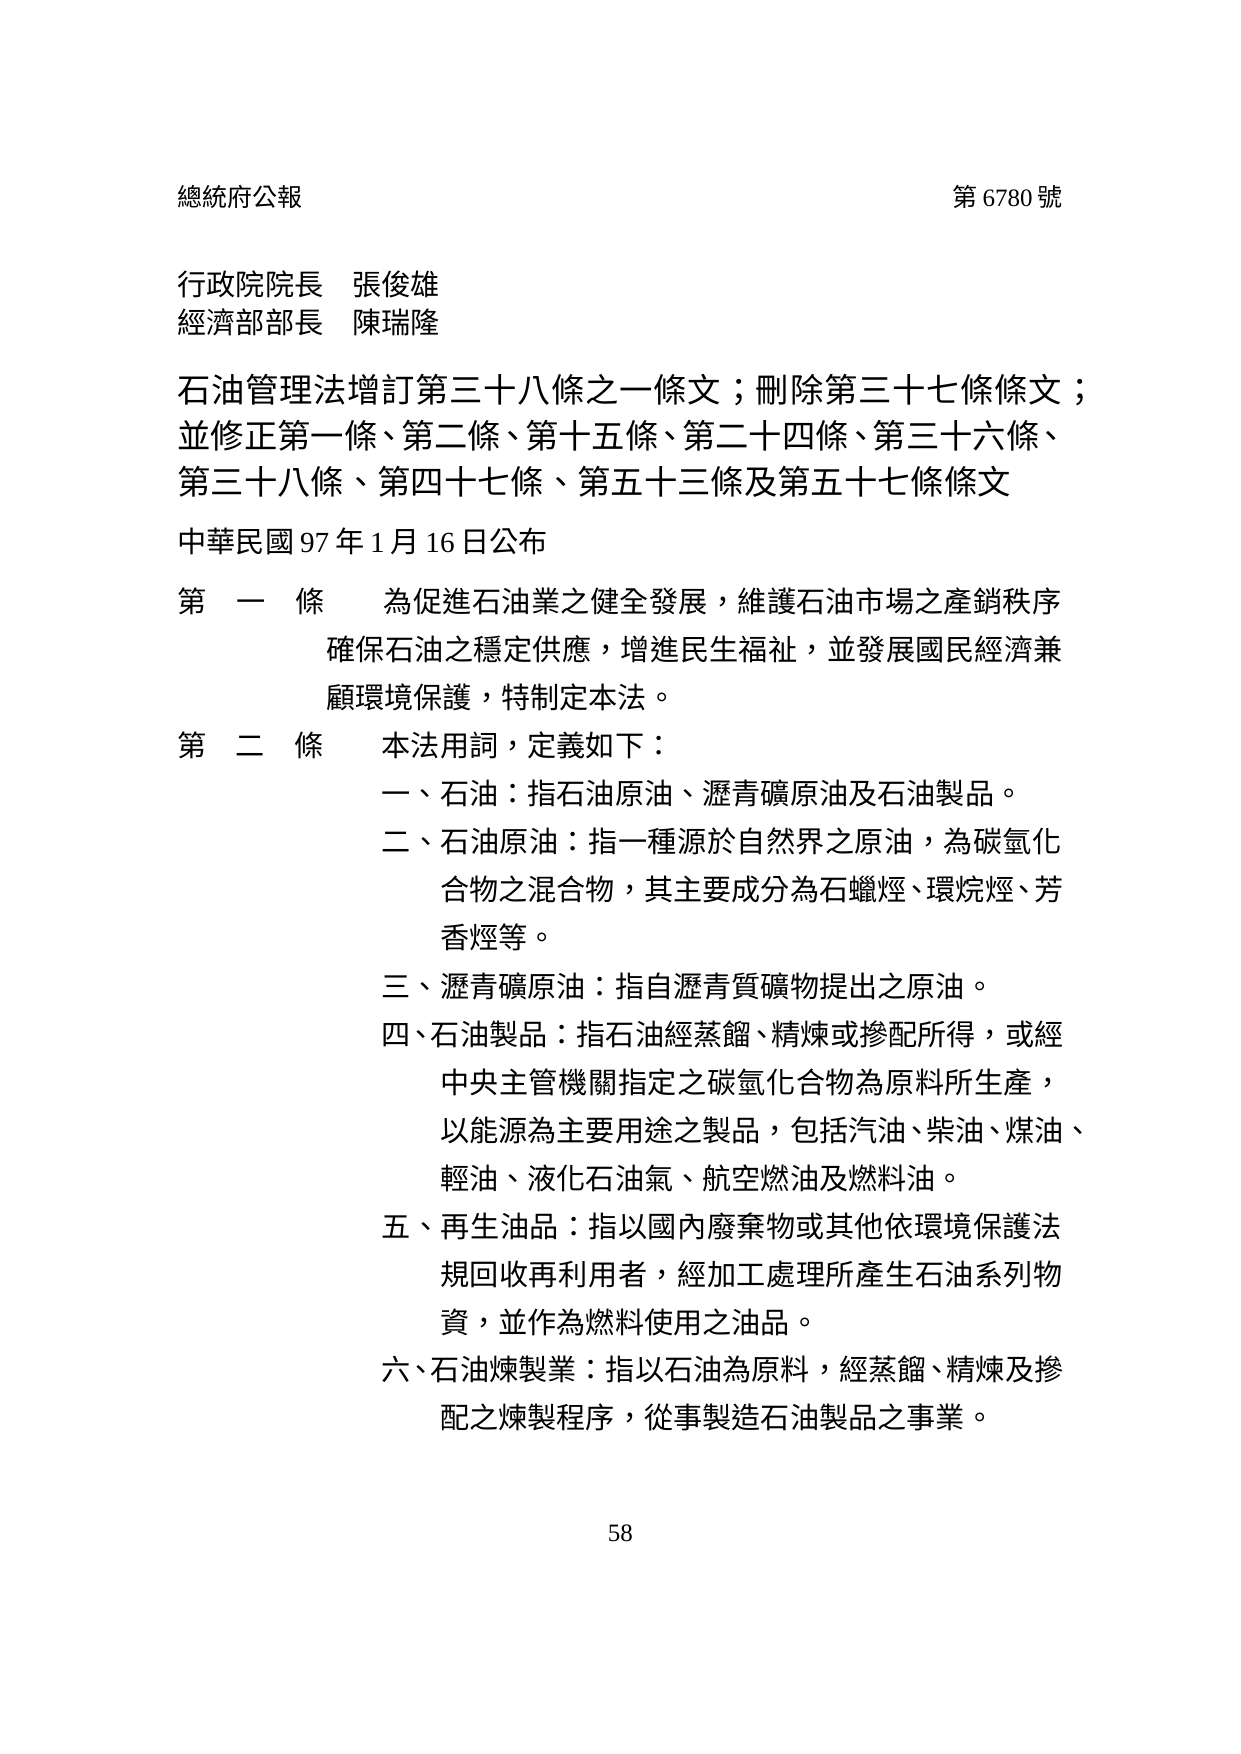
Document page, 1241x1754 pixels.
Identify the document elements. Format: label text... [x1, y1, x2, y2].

text 經濟部部長 陳瑞隆 [177, 303, 1063, 341]
text 中華民國97年1月16日公布 [177, 516, 1063, 562]
text 五、再生油品：指以國內廢棄物或其他依環境保護法規回收再利用者，經加工處理所產生石油系列物資，並作為燃料使用之油品。 [381, 1199, 1063, 1343]
text 行政院院長 張俊雄 [177, 266, 1063, 303]
text 四、石油製品：指石油經蒸餾、精煉或摻配所得，或經中央主管機關指定之碳氫化合物為原料所生產，以能源為主要用途之製品，包括汽油、柴油、煤油、輕油、液化石油氣、航空燃油及燃料油。 [381, 1007, 1063, 1199]
text 第 一 條 為促進石油業之健全發展，維護石油市場之產銷秩序，確保石油之穩定供應，增進民生福祉，並發展國民經濟兼顧環境保護，特制定本法。 [177, 574, 1063, 718]
text 第 二 條 本法用詞，定義如下： [177, 718, 1063, 766]
text 二、石油原油：指一種源於自然界之原油，為碳氫化合物之混合物，其主要成分為石蠟烴、環烷烴、芳香烴等。 [381, 814, 1063, 958]
text 石油管理法增訂第三十八條之一條文；刪除第三十七條條文；並修正第一條、第二條、第十五條、第二十四條、第三十六條、第三十八條、第四十七條、第五十三條及第五十七條條文 [177, 366, 1063, 503]
text 一、石油：指石油原油、瀝青礦原油及石油製品。 [381, 766, 1063, 814]
text 六、石油煉製業：指以石油為原料，經蒸餾、精煉及摻配之煉製程序，從事製造石油製品之事業。 [381, 1343, 1063, 1437]
text 三、瀝青礦原油：指自瀝青質礦物提出之原油。 [381, 958, 1063, 1007]
